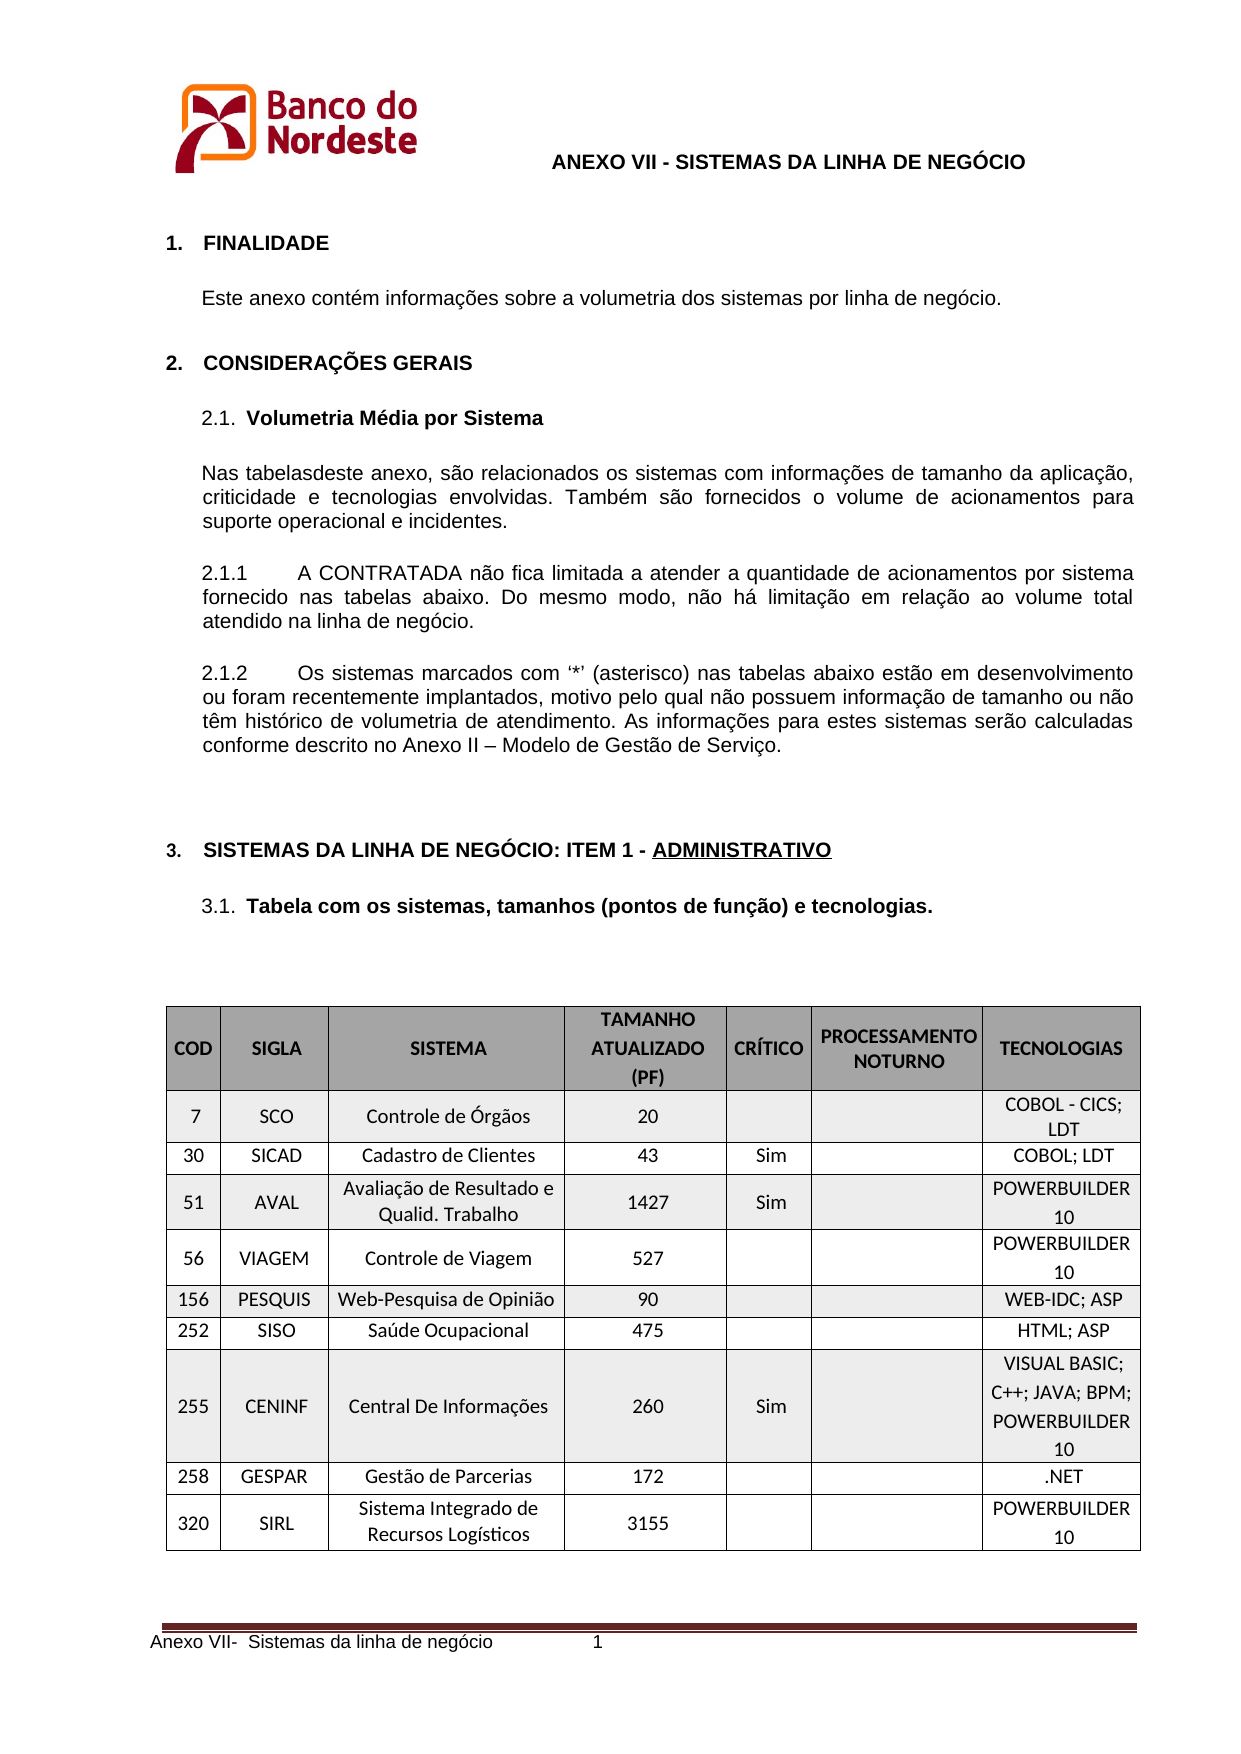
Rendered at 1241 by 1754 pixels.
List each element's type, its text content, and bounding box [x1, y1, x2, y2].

table_cell 260 [565, 1350, 726, 1462]
picture [165, 174, 424, 181]
table_cell 56 [167, 1230, 220, 1285]
text ANEXO VII - SISTEMAS DA LINHA DE NEGÓCIO [150, 150, 1135, 174]
list CONSIDERAÇÕES GERAIS [166, 351, 1136, 375]
text Este anexo contém informações sobre a volumetria dos sistemas por linha de negócio. [201, 286, 1135, 310]
table_cell 30 [167, 1143, 220, 1174]
table_cell 43 [565, 1143, 726, 1174]
table_cell 320 [167, 1495, 220, 1550]
table_cell COBOL - CICS; LDT [983, 1091, 1140, 1142]
table_cell 475 [565, 1318, 726, 1349]
table_cell VISUAL BASIC; C++; JAVA; BPM; POWERBUILDER 10 [983, 1350, 1140, 1462]
table_header CRÍTICO [727, 1007, 811, 1090]
table_cell [812, 1318, 982, 1349]
table_cell 7 [167, 1091, 220, 1142]
table_cell [727, 1463, 811, 1494]
table_cell [812, 1495, 982, 1550]
table_cell WEB-IDC; ASP [983, 1286, 1140, 1317]
table_cell Gestão de Parcerias [329, 1463, 564, 1494]
table_cell 258 [167, 1463, 220, 1494]
table_cell 90 [565, 1286, 726, 1317]
table_cell SICAD [221, 1143, 328, 1174]
table_cell 172 [565, 1463, 726, 1494]
table_cell Sim [727, 1350, 811, 1462]
table_cell [727, 1495, 811, 1550]
list FINALIDADE [166, 231, 1136, 255]
table_header TAMANHO ATUALIZADO (PF) [565, 1007, 726, 1090]
table_cell COBOL; LDT [983, 1143, 1140, 1174]
table_cell GESPAR [221, 1463, 328, 1494]
table_cell [812, 1091, 982, 1142]
table_header COD [167, 1007, 220, 1090]
table_cell 20 [565, 1091, 726, 1142]
list A CONTRATADA não fica limitada a atender a quantidade de acionamentos por sistema fornecido nas tabelas abaixo. Do mesmo modo, não há limitação em relação ao volume total atendido na linha de negócio. [201, 561, 1135, 633]
table_header TECNOLOGIAS [983, 1007, 1140, 1090]
table_cell POWERBUILDER 10 [983, 1175, 1140, 1229]
table_cell POWERBUILDER 10 [983, 1495, 1140, 1550]
table_cell [727, 1318, 811, 1349]
table_cell 527 [565, 1230, 726, 1285]
table_cell SISO [221, 1318, 328, 1349]
table_cell [812, 1286, 982, 1317]
table_cell SCO [221, 1091, 328, 1142]
table_cell 3155 [565, 1495, 726, 1550]
table_cell HTML; ASP [983, 1318, 1140, 1349]
list SISTEMAS DA LINHA DE NEGÓCIO: ITEM 1 - ADMINISTRATIVO [166, 837, 1136, 862]
text Nas tabelasdeste anexo, são relacionados os sistemas com informações de tamanho da aplicação, criticidade e tecnologias envolvidas. Também são fornecidos o volume de acionamentos para suporte operacional e incidentes. [201, 461, 1135, 533]
table_cell CENINF [221, 1350, 328, 1462]
table_cell [812, 1350, 982, 1462]
table_cell PESQUIS [221, 1286, 328, 1317]
table_cell SIRL [221, 1495, 328, 1550]
table_cell [812, 1175, 982, 1229]
table_cell 51 [167, 1175, 220, 1229]
table_cell Sim [727, 1143, 811, 1174]
table_cell 255 [167, 1350, 220, 1462]
table_cell VIAGEM [221, 1230, 328, 1285]
table_cell [727, 1286, 811, 1317]
table_cell 252 [167, 1318, 220, 1349]
table_header SISTEMA [329, 1007, 564, 1090]
table_cell [727, 1230, 811, 1285]
table_cell Sistema Integrado de Recursos Logísticos [329, 1495, 564, 1550]
picture [165, 73, 424, 150]
table_header PROCESSAMENTO NOTURNO [812, 1007, 982, 1090]
table_cell 156 [167, 1286, 220, 1317]
table_cell POWERBUILDER 10 [983, 1230, 1140, 1285]
table_cell [727, 1091, 811, 1142]
table_header SIGLA [221, 1007, 328, 1090]
table_cell Cadastro de Clientes [329, 1143, 564, 1174]
table_cell Sim [727, 1175, 811, 1229]
table_cell [812, 1230, 982, 1285]
list Os sistemas marcados com ‘*’ (asterisco) nas tabelas abaixo estão em desenvolvimento ou foram recentemente implantados, motivo pelo qual não possuem informação de tamanho ou não têm histórico de volumetria de atendimento. As informações para estes sistemas serão calculadas conforme descrito no Anexo II – Modelo de Gestão de Serviço. [201, 661, 1135, 757]
table_cell Controle de Órgãos [329, 1091, 564, 1142]
table_cell Central De Informações [329, 1350, 564, 1462]
table_cell AVAL [221, 1175, 328, 1229]
table_cell [812, 1463, 982, 1494]
list Volumetria Média por Sistema [201, 406, 1136, 430]
table_cell 1427 [565, 1175, 726, 1229]
table_cell Controle de Viagem [329, 1230, 564, 1285]
table_cell Avaliação de Resultado e Qualid. Trabalho [329, 1175, 564, 1229]
list Tabela com os sistemas, tamanhos (pontos de função) e tecnologias. [201, 894, 1136, 918]
table_cell .NET [983, 1463, 1140, 1494]
table_cell Web-Pesquisa de Opinião [329, 1286, 564, 1317]
table_cell [812, 1143, 982, 1174]
table_cell Saúde Ocupacional [329, 1318, 564, 1349]
